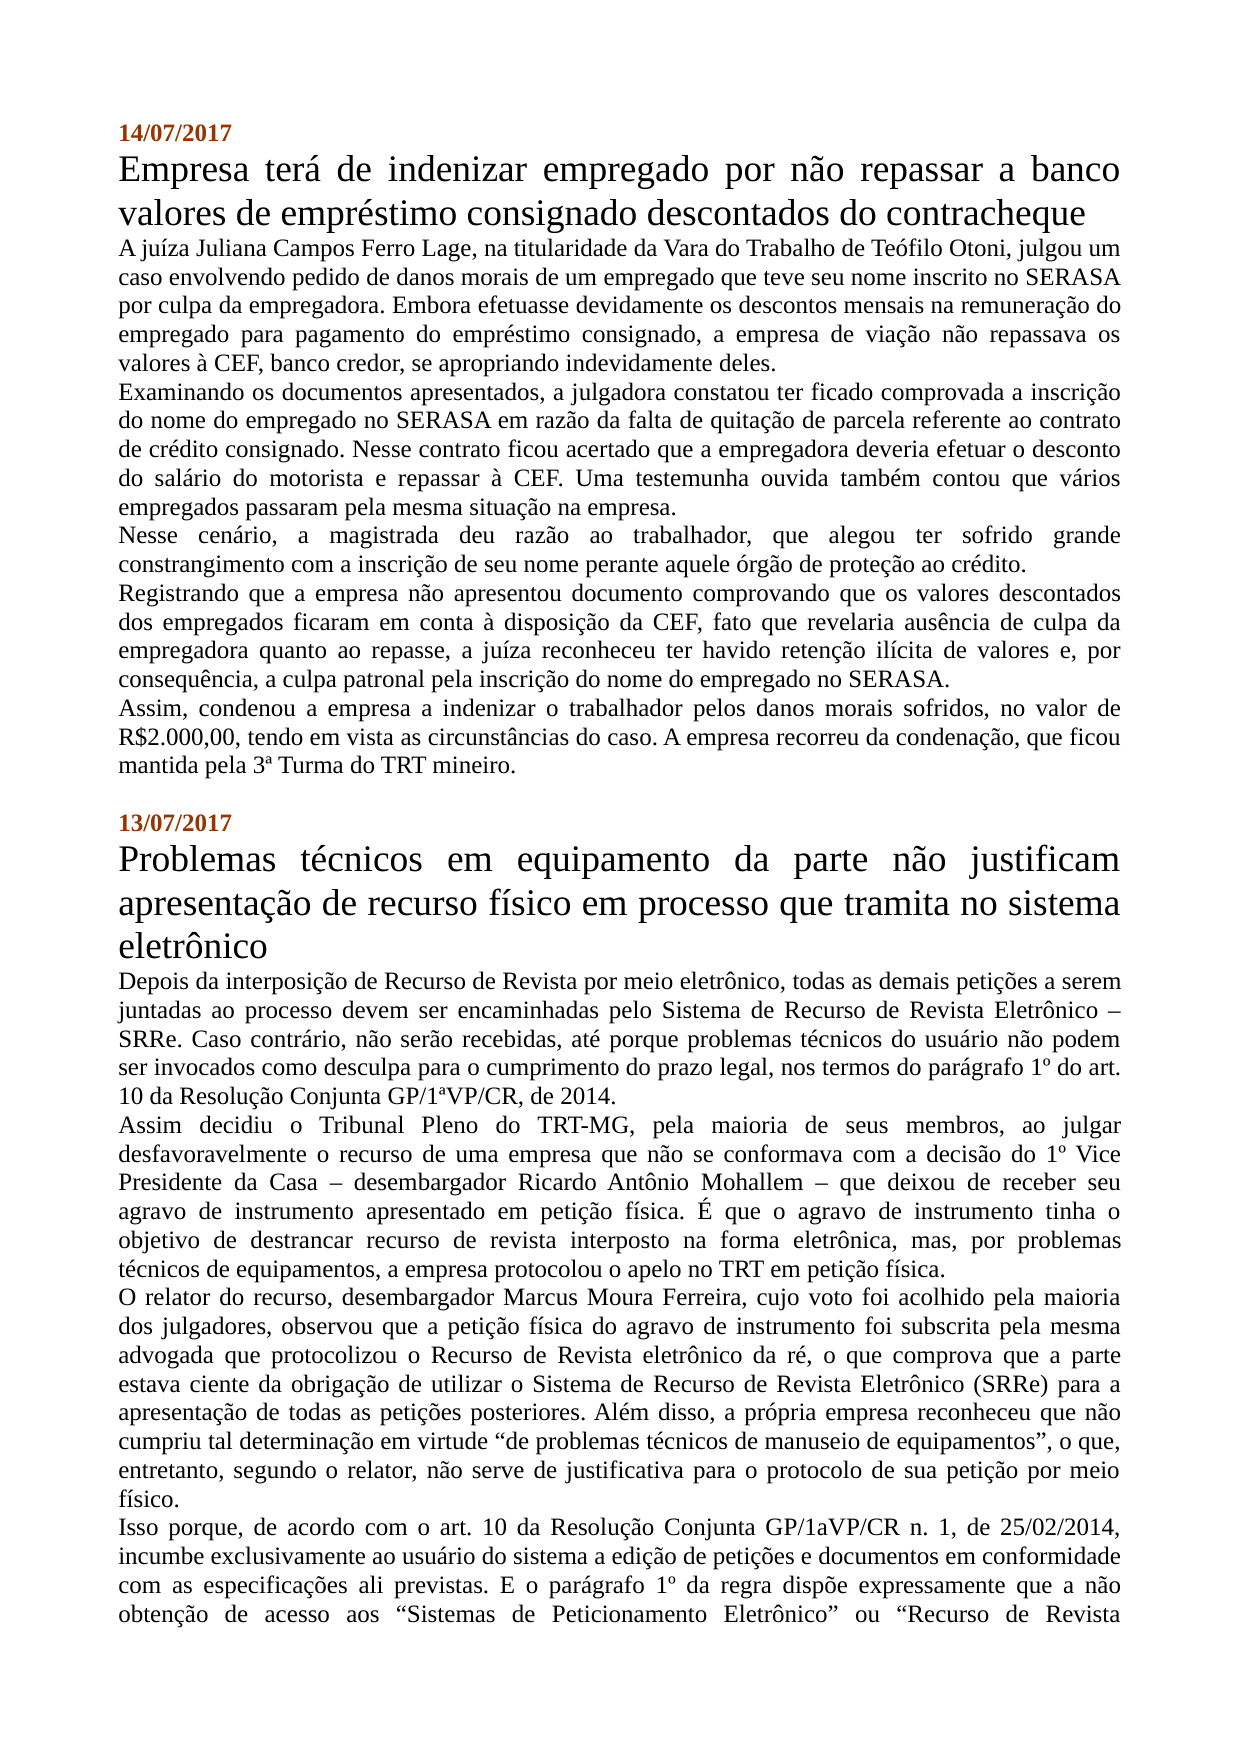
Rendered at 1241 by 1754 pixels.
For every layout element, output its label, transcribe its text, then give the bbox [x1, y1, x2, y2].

text Assim, condenou a empresa a indenizar o trabalhador pelos danos morais sofridos, no valor de R$2.000,00, tendo em vista as circunstâncias do caso. A empresa recorreu da condenação, que ficou mantida pela 3ª Turma do TRT mineiro. [118, 693, 1122, 779]
text Depois da interposição de Recurso de Revista por meio eletrônico, todas as demais petições a serem juntadas ao processo devem ser encaminhadas pelo Sistema de Recurso de Revista Eletrônico – SRRe. Caso contrário, não serão recebidas, até porque problemas técnicos do usuário não podem ser invocados como desculpa para o cumprimento do prazo legal, nos termos do parágrafo 1º do art. 10 da Resolução Conjunta GP/1ªVP/CR, de 2014. [118, 966, 1122, 1110]
text Isso porque, de acordo com o art. 10 da Resolução Conjunta GP/1aVP/CR n. 1, de 25/02/2014, incumbe exclusivamente ao usuário do sistema a edição de petições e documentos em conformidade com as especificações ali previstas. E o parágrafo 1º da regra dispõe expressamente que a não obtenção de acesso aos “Sistemas de Peticionamento Eletrônico” ou “Recurso de Revista [118, 1512, 1122, 1627]
text Assim decidiu o Tribunal Pleno do TRT-MG, pela maioria de seus membros, ao julgar desfavoravelmente o recurso de uma empresa que não se conformava com a decisão do 1º Vice Presidente da Casa – desembargador Ricardo Antônio Mohallem – que deixou de receber seu agravo de instrumento apresentado em petição física. É que o agravo de instrumento tinha o objetivo de destrancar recurso de revista interposto na forma eletrônica, mas, por problemas técnicos de equipamentos, a empresa protocolou o apelo no TRT em petição física. [118, 1110, 1122, 1282]
text O relator do recurso, desembargador Marcus Moura Ferreira, cujo voto foi acolhido pela maioria dos julgadores, observou que a petição física do agravo de instrumento foi subscrita pela mesma advogada que protocolizou o Recurso de Revista eletrônico da ré, o que comprova que a parte estava ciente da obrigação de utilizar o Sistema de Recurso de Revista Eletrônico (SRRe) para a apresentação de todas as petições posteriores. Além disso, a própria empresa reconheceu que não cumpriu tal determinação em virtude “de problemas técnicos de manuseio de equipamentos”, o que, entretanto, segundo o relator, não serve de justificativa para o protocolo de sua petição por meio físico. [118, 1282, 1122, 1512]
text Nesse cenário, a magistrada deu razão ao trabalhador, que alegou ter sofrido grande constrangimento com a inscrição de seu nome perante aquele órgão de proteção ao crédito. [118, 521, 1122, 578]
text Registrando que a empresa não apresentou documento comprovando que os valores descontados dos empregados ficaram em conta à disposição da CEF, fato que revelaria ausência de culpa da empregadora quanto ao repasse, a juíza reconheceu ter havido retenção ilícita de valores e, por consequência, a culpa patronal pela inscrição do nome do empregado no SERASA. [118, 578, 1122, 693]
text Problemas técnicos em equipamento da parte não justificam apresentação de recurso físico em processo que tramita no sistema eletrônico [118, 837, 1122, 966]
text 13/07/2017 [118, 808, 1122, 837]
text 14/07/2017 [118, 118, 1122, 147]
text Empresa terá de indenizar empregado por não repassar a banco valores de empréstimo consignado descontados do contracheque [118, 147, 1122, 233]
text Examinando os documentos apresentados, a julgadora constatou ter ficado comprovada a inscrição do nome do empregado no SERASA em razão da falta de quitação de parcela referente ao contrato de crédito consignado. Nesse contrato ficou acertado que a empregadora deveria efetuar o desconto do salário do motorista e repassar à CEF. Uma testemunha ouvida também contou que vários empregados passaram pela mesma situação na empresa. [118, 377, 1122, 521]
text A juíza Juliana Campos Ferro Lage, na titularidade da Vara do Trabalho de Teófilo Otoni, julgou um caso envolvendo pedido de danos morais de um empregado que teve seu nome inscrito no SERASA por culpa da empregadora. Embora efetuasse devidamente os descontos mensais na remuneração do empregado para pagamento do empréstimo consignado, a empresa de viação não repassava os valores à CEF, banco credor, se apropriando indevidamente deles. [118, 233, 1122, 377]
